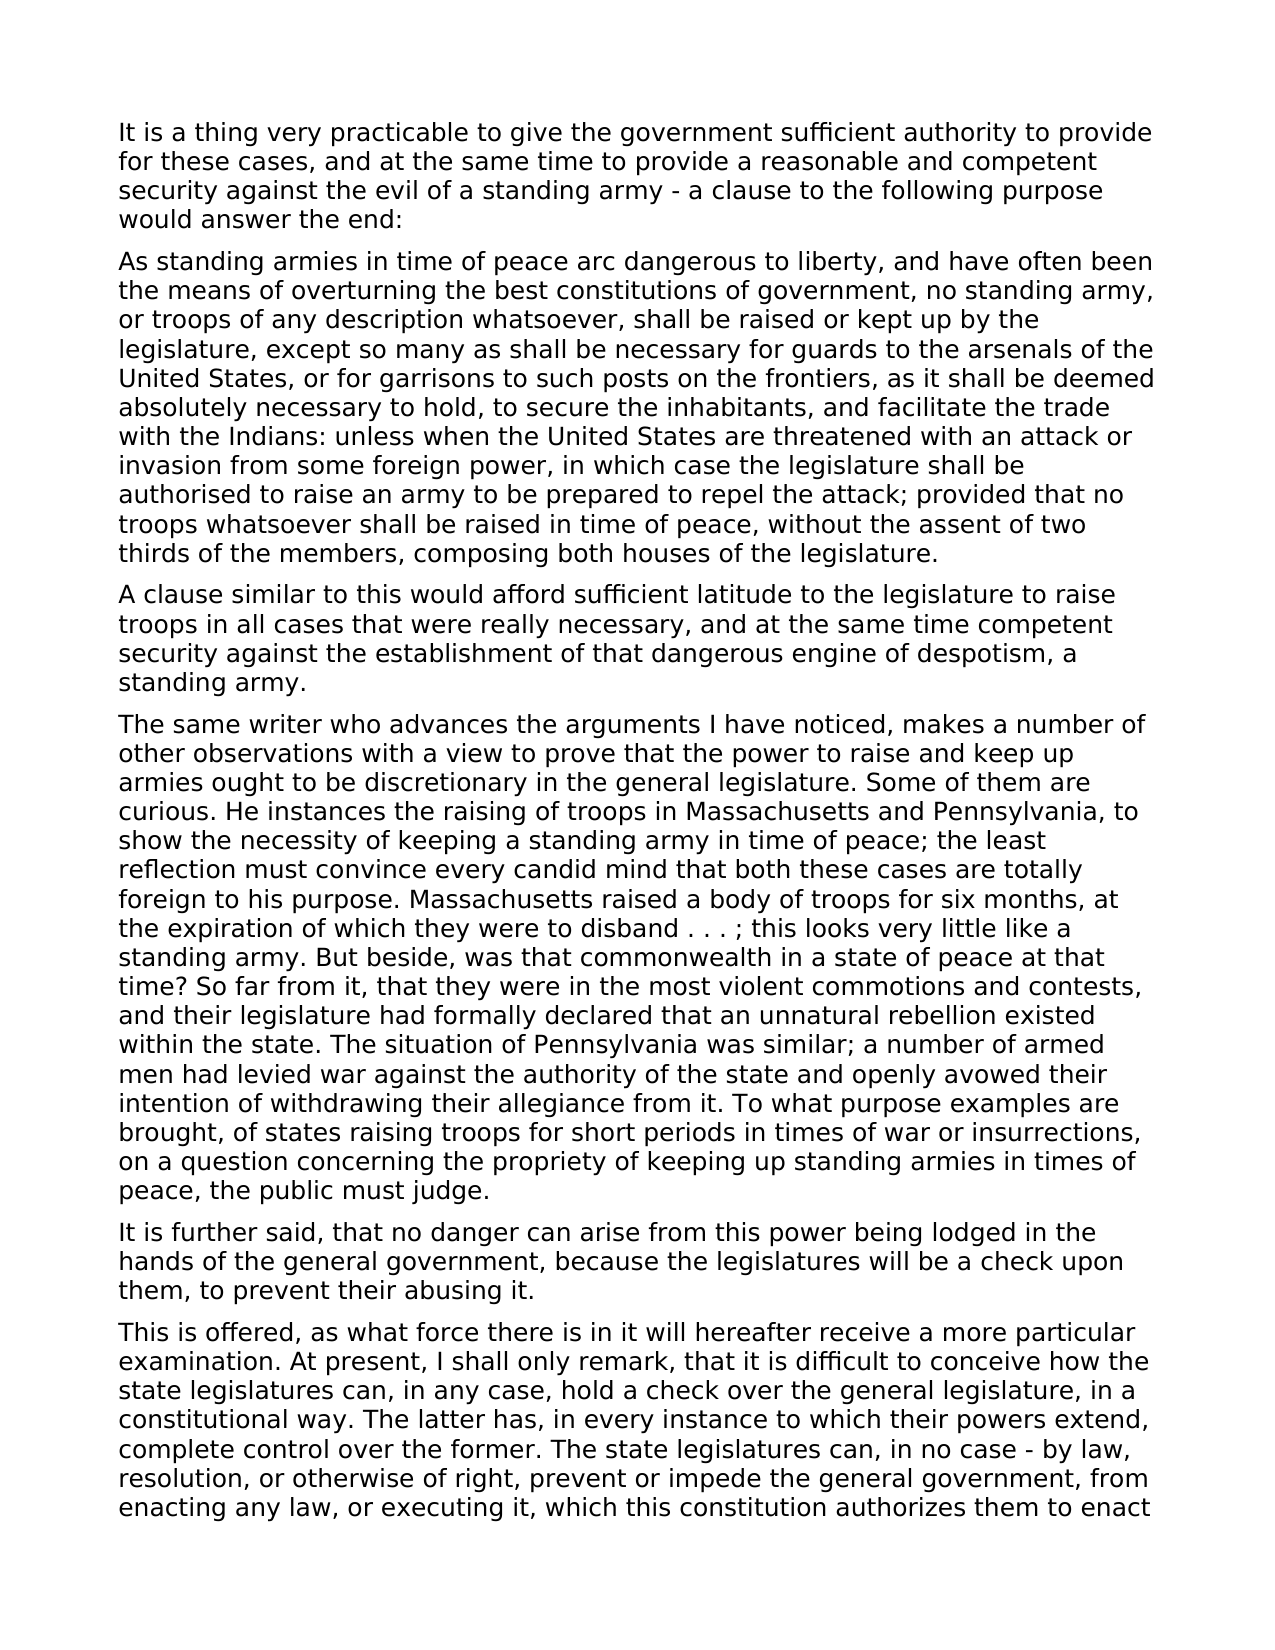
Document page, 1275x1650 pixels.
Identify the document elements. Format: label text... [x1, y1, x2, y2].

text A clause similar to this would afford sufficient latitude to the legislature to raise troops in all cases that were really necessary, and at the same time competent security against the establishment of that dangerous engine of despotism, a standing army. [118, 581, 1157, 697]
text It is a thing very practicable to give the government sufficient authority to provide for these cases, and at the same time to provide a reasonable and competent security against the evil of a standing army - a clause to the following purpose would answer the end: [118, 118, 1157, 235]
text The same writer who advances the arguments I have noticed, makes a number of other observations with a view to prove that the power to raise and keep up armies ought to be discretionary in the general legislature. Some of them are curious. He instances the raising of troops in Massachusetts and Pennsylvania, to show the necessity of keeping a standing army in time of peace; the least reflection must convince every candid mind that both these cases are totally foreign to his purpose. Massachusetts raised a body of troops for six months, at the expiration of which they were to disband . . . ; this looks very little like a standing army. But beside, was that commonwealth in a state of peace at that time? So far from it, that they were in the most violent commotions and contests, and their legislature had formally declared that an unnatural rebellion existed within the state. The situation of Pennsylvania was similar; a number of armed men had levied war against the authority of the state and openly avowed their intention of withdrawing their allegiance from it. To what purpose examples are brought, of states raising troops for short periods in times of war or insurrections, on a question concerning the propriety of keeping up standing armies in times of peace, the public must judge. [118, 710, 1157, 1206]
text It is further said, that no danger can arise from this power being lodged in the hands of the general government, because the legislatures will be a check upon them, to prevent their abusing it. [118, 1218, 1157, 1306]
text As standing armies in time of peace arc dangerous to liberty, and have often been the means of overturning the best constitutions of government, no standing army, or troops of any description whatsoever, shall be raised or kept up by the legislature, except so many as shall be necessary for guards to the arsenals of the United States, or for garrisons to such posts on the frontiers, as it shall be deemed absolutely necessary to hold, to secure the inhabitants, and facilitate the trade with the Indians: unless when the United States are threatened with an attack or invasion from some foreign power, in which case the legislature shall be authorised to raise an army to be prepared to repel the attack; provided that no troops whatsoever shall be raised in time of peace, without the assent of two thirds of the members, composing both houses of the legislature. [118, 247, 1157, 568]
text This is offered, as what force there is in it will hereafter receive a more particular examination. At present, I shall only remark, that it is difficult to conceive how the state legislatures can, in any case, hold a check over the general legislature, in a constitutional way. The latter has, in every instance to which their powers extend, complete control over the former. The state legislatures can, in no case - by law, resolution, or otherwise of right, prevent or impede the general government, from enacting any law, or executing it, which this constitution authorizes them to enact [118, 1318, 1157, 1522]
